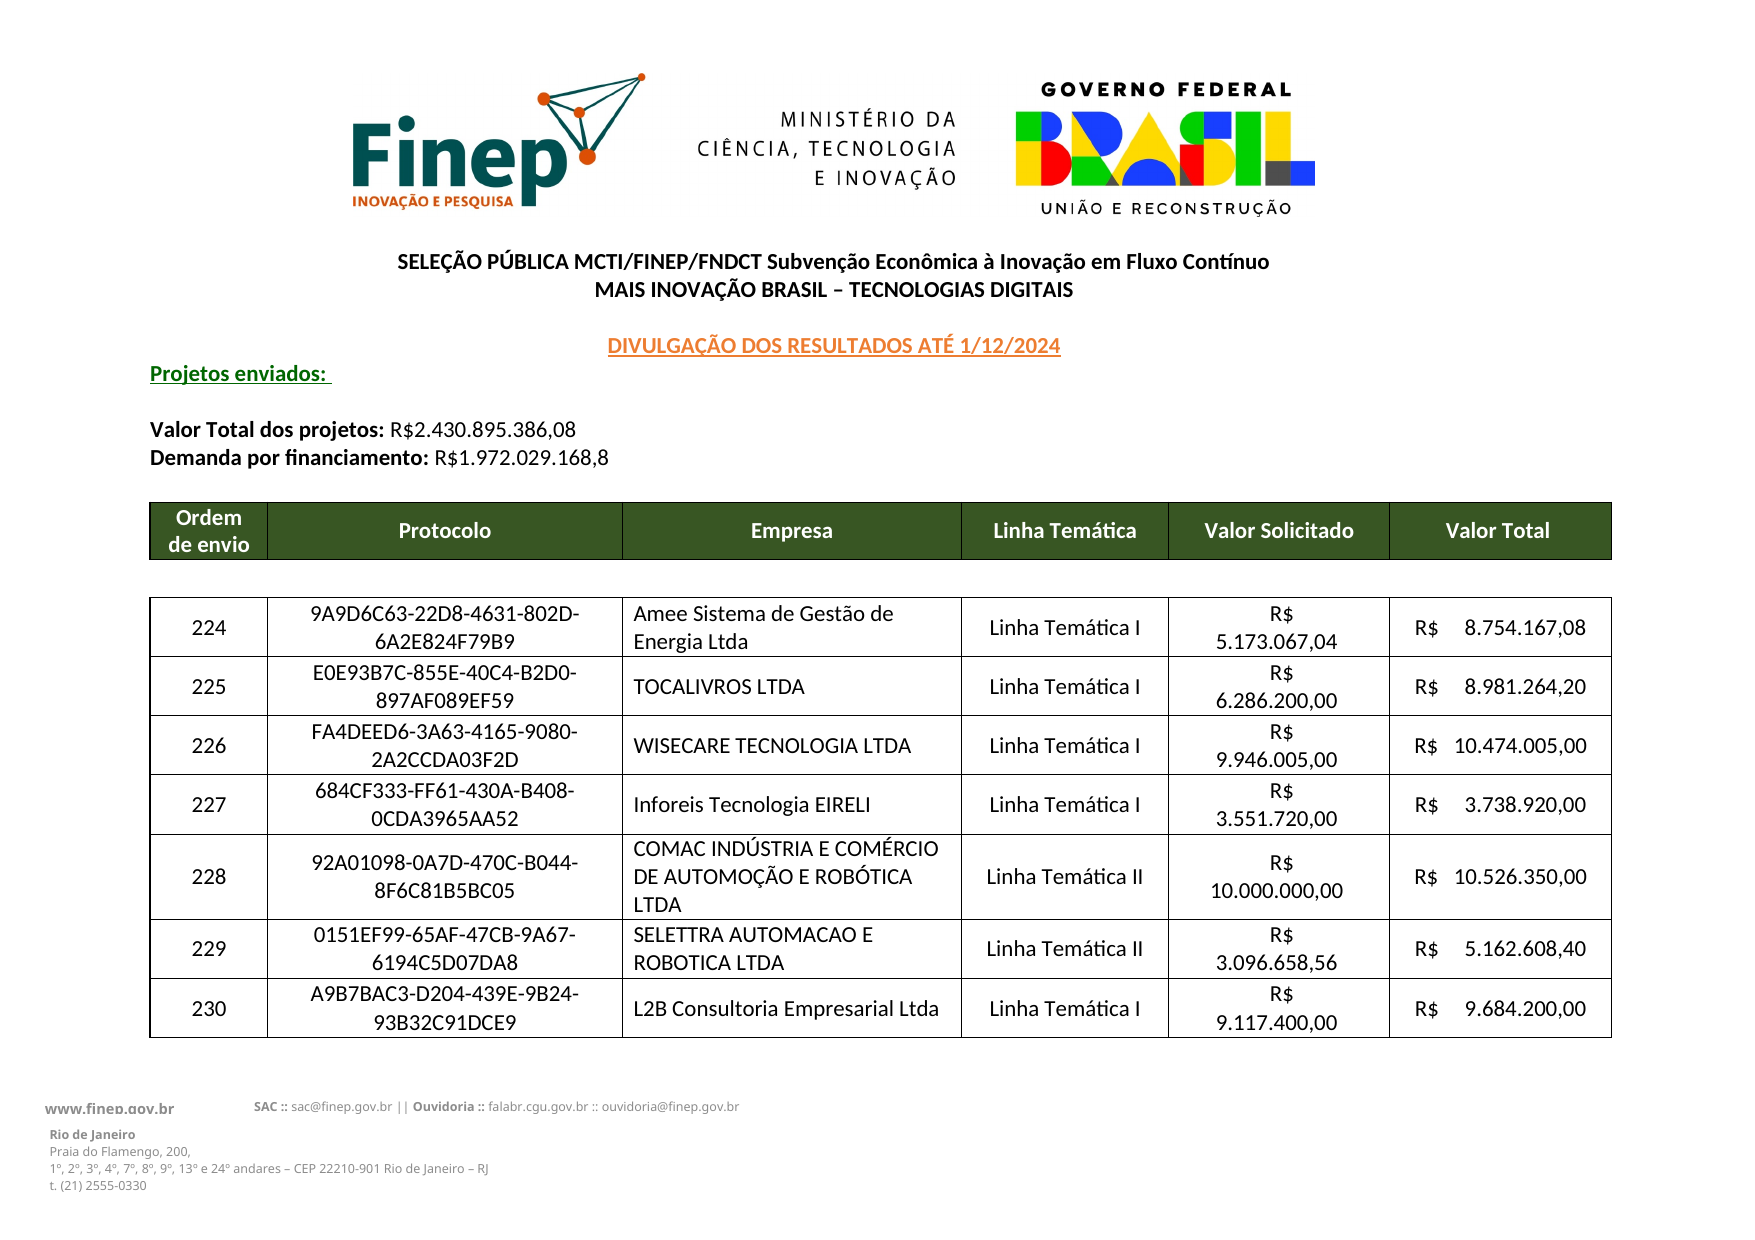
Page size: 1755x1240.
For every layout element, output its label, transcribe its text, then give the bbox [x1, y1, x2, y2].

table_cell 227 [151, 775, 267, 833]
table_cell R$ 5.173.067,04 [1169, 598, 1389, 656]
table_cell R$ 3.738.920,00 [1390, 775, 1611, 833]
table_cell 226 [151, 716, 267, 774]
table_cell Linha Temática I [962, 979, 1168, 1037]
table_cell E0E93B7C-855E-40C4-B2D0-897AF089EF59 [268, 657, 622, 715]
table_cell R$ 5.162.608,40 [1390, 920, 1611, 978]
table_cell Linha Temática II [962, 920, 1168, 978]
table_cell 224 [151, 598, 267, 656]
table_cell TOCALIVROS LTDA [623, 657, 961, 715]
table_cell Linha Temática I [962, 716, 1168, 774]
table_cell Linha Temática I [962, 598, 1168, 656]
table_cell R$ 10.000.000,00 [1169, 835, 1389, 918]
table_cell 230 [151, 979, 267, 1037]
table_cell R$ 8.754.167,08 [1390, 598, 1611, 656]
table_cell R$ 9.684.200,00 [1390, 979, 1611, 1037]
table_cell 225 [151, 657, 267, 715]
table_cell R$ 10.474.005,00 [1390, 716, 1611, 774]
table_cell SELETTRA AUTOMACAO E ROBOTICA LTDA [623, 920, 961, 978]
table_cell Linha Temática I [962, 775, 1168, 833]
table_cell R$ 9.117.400,00 [1169, 979, 1389, 1037]
table_cell WISECARE TECNOLOGIA LTDA [623, 716, 961, 774]
table_cell 684CF333-FF61-430A-B408-0CDA3965AA52 [268, 775, 622, 833]
table_cell R$ 3.096.658,56 [1169, 920, 1389, 978]
table_cell R$ 9.946.005,00 [1169, 716, 1389, 774]
table_cell 228 [151, 835, 267, 918]
table_cell L2B Consultoria Empresarial Ltda [623, 979, 961, 1037]
table_cell Amee Sistema de Gestão de Energia Ltda [623, 598, 961, 656]
table_cell 229 [151, 920, 267, 978]
table_cell FA4DEED6-3A63-4165-9080-2A2CCDA03F2D [268, 716, 622, 774]
table_cell R$ 3.551.720,00 [1169, 775, 1389, 833]
table_cell COMAC INDÚSTRIA E COMÉRCIO DE AUTOMOÇÃO E ROBÓTICA LTDA [623, 835, 961, 918]
table_cell A9B7BAC3-D204-439E-9B24-93B32C91DCE9 [268, 979, 622, 1037]
table_cell Linha Temática I [962, 657, 1168, 715]
table_cell R$ 6.286.200,00 [1169, 657, 1389, 715]
table_cell 92A01098-0A7D-470C-B044-8F6C81B5BC05 [268, 835, 622, 918]
table_cell R$ 10.526.350,00 [1390, 835, 1611, 918]
table_cell R$ 8.981.264,20 [1390, 657, 1611, 715]
table_cell 9A9D6C63-22D8-4631-802D-6A2E824F79B9 [268, 598, 622, 656]
table_cell 0151EF99-65AF-47CB-9A67-6194C5D07DA8 [268, 920, 622, 978]
table_cell Inforeis Tecnologia EIRELI [623, 775, 961, 833]
table_cell Linha Temática II [962, 835, 1168, 918]
